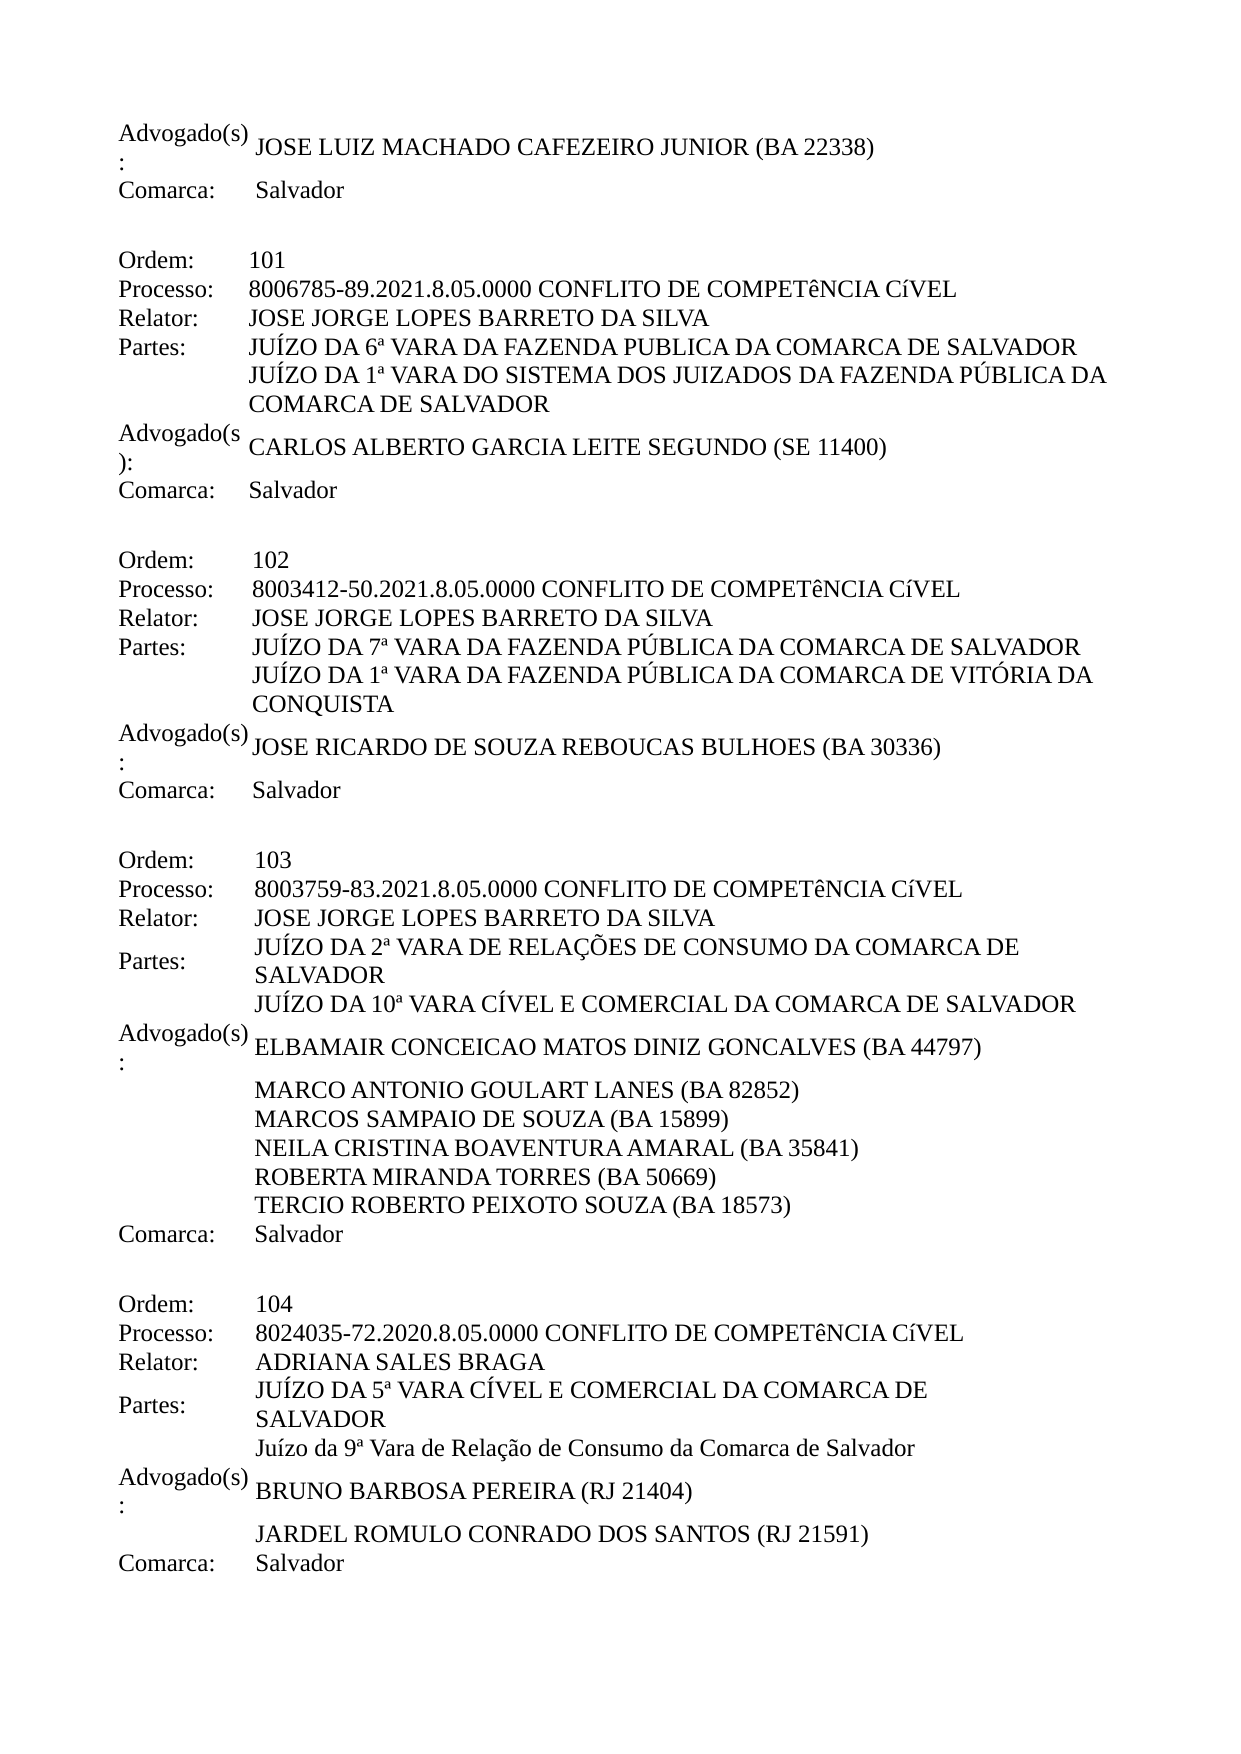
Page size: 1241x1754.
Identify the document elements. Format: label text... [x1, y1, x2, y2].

table_cell Relator: [118, 303, 248, 332]
table_cell JOSE JORGE LOPES BARRETO DA SILVA [252, 603, 1122, 632]
table_cell Processo: [118, 874, 254, 903]
table_cell Partes: [118, 932, 254, 989]
table_header Ordem: [118, 846, 254, 874]
table_cell 8003412-50.2021.8.05.0000 CONFLITO DE COMPETêNCIA CíVEL [252, 574, 1122, 603]
table_cell Salvador [255, 1548, 1059, 1577]
table_cell JUÍZO DA 5ª VARA CÍVEL E COMERCIAL DA COMARCA DE SALVADOR [255, 1376, 1059, 1433]
table_cell [118, 1133, 254, 1162]
table_cell JUÍZO DA 1ª VARA DA FAZENDA PÚBLICA DA COMARCA DE VITÓRIA DA CONQUISTA [252, 661, 1122, 718]
table_cell JOSE RICARDO DE SOUZA REBOUCAS BULHOES (BA 30336) [252, 718, 1122, 776]
table_cell MARCOS SAMPAIO DE SOUZA (BA 15899) [254, 1104, 1122, 1133]
table_cell JUÍZO DA 10ª VARA CÍVEL E COMERCIAL DA COMARCA DE SALVADOR [254, 989, 1122, 1018]
table_cell 8006785-89.2021.8.05.0000 CONFLITO DE COMPETêNCIA CíVEL [248, 274, 1122, 303]
table_cell [118, 1433, 255, 1462]
table_cell JOSE JORGE LOPES BARRETO DA SILVA [248, 303, 1122, 332]
table_cell Advogado(s): [118, 1018, 254, 1076]
table_header Ordem: [118, 1289, 255, 1318]
table_cell Comarca: [118, 1548, 255, 1577]
table_cell Advogado(s): [118, 1462, 255, 1519]
table_cell JUÍZO DA 1ª VARA DO SISTEMA DOS JUIZADOS DA FAZENDA PÚBLICA DA COMARCA DE SALVADOR [248, 361, 1122, 418]
table_cell Salvador [255, 176, 965, 204]
table_cell JUÍZO DA 6ª VARA DA FAZENDA PUBLICA DA COMARCA DE SALVADOR [248, 332, 1122, 361]
table_header 104 [255, 1289, 1059, 1318]
table_cell TERCIO ROBERTO PEIXOTO SOUZA (BA 18573) [254, 1191, 1122, 1219]
table_header Ordem: [118, 246, 248, 274]
table_cell [118, 1076, 254, 1104]
table_cell [118, 1104, 254, 1133]
table_cell Advogado(s): [118, 418, 248, 476]
table_header 102 [252, 546, 1122, 574]
table_cell Relator: [118, 1347, 255, 1376]
table_cell Advogado(s): [118, 118, 255, 176]
table_header 101 [248, 246, 1122, 274]
table_cell [118, 661, 252, 718]
table_cell Salvador [248, 476, 1122, 504]
table_cell Comarca: [118, 176, 255, 204]
table_cell MARCO ANTONIO GOULART LANES (BA 82852) [254, 1076, 1122, 1104]
table_cell Partes: [118, 632, 252, 661]
table_cell Comarca: [118, 776, 252, 804]
table_cell JUÍZO DA 7ª VARA DA FAZENDA PÚBLICA DA COMARCA DE SALVADOR [252, 632, 1122, 661]
table_cell 8003759-83.2021.8.05.0000 CONFLITO DE COMPETêNCIA CíVEL [254, 874, 1122, 903]
table_cell Processo: [118, 574, 252, 603]
table_cell Comarca: [118, 1219, 254, 1248]
table_cell Processo: [118, 1318, 255, 1347]
table_cell CARLOS ALBERTO GARCIA LEITE SEGUNDO (SE 11400) [248, 418, 1122, 476]
table_cell [118, 1191, 254, 1219]
table_cell [118, 989, 254, 1018]
table_cell Juízo da 9ª Vara de Relação de Consumo da Comarca de Salvador [255, 1433, 1059, 1462]
table_cell [118, 361, 248, 418]
table_cell Advogado(s): [118, 718, 252, 776]
table_cell BRUNO BARBOSA PEREIRA (RJ 21404) [255, 1462, 1059, 1519]
table_cell JUÍZO DA 2ª VARA DE RELAÇÕES DE CONSUMO DA COMARCA DE SALVADOR [254, 932, 1122, 989]
table_cell Relator: [118, 603, 252, 632]
table_cell Processo: [118, 274, 248, 303]
table_cell [118, 1519, 255, 1548]
table_cell [118, 1162, 254, 1191]
table_cell ROBERTA MIRANDA TORRES (BA 50669) [254, 1162, 1122, 1191]
table_cell JOSE JORGE LOPES BARRETO DA SILVA [254, 903, 1122, 932]
table_cell Salvador [252, 776, 1122, 804]
table_cell Relator: [118, 903, 254, 932]
table_cell JARDEL ROMULO CONRADO DOS SANTOS (RJ 21591) [255, 1519, 1059, 1548]
table_cell JOSE LUIZ MACHADO CAFEZEIRO JUNIOR (BA 22338) [255, 118, 965, 176]
table_cell Partes: [118, 1376, 255, 1433]
table_cell Partes: [118, 332, 248, 361]
table_header Ordem: [118, 546, 252, 574]
table_header 103 [254, 846, 1122, 874]
table_cell ADRIANA SALES BRAGA [255, 1347, 1059, 1376]
table_cell Comarca: [118, 476, 248, 504]
table_cell 8024035-72.2020.8.05.0000 CONFLITO DE COMPETêNCIA CíVEL [255, 1318, 1059, 1347]
table_cell ELBAMAIR CONCEICAO MATOS DINIZ GONCALVES (BA 44797) [254, 1018, 1122, 1076]
table_cell NEILA CRISTINA BOAVENTURA AMARAL (BA 35841) [254, 1133, 1122, 1162]
table_cell Salvador [254, 1219, 1122, 1248]
